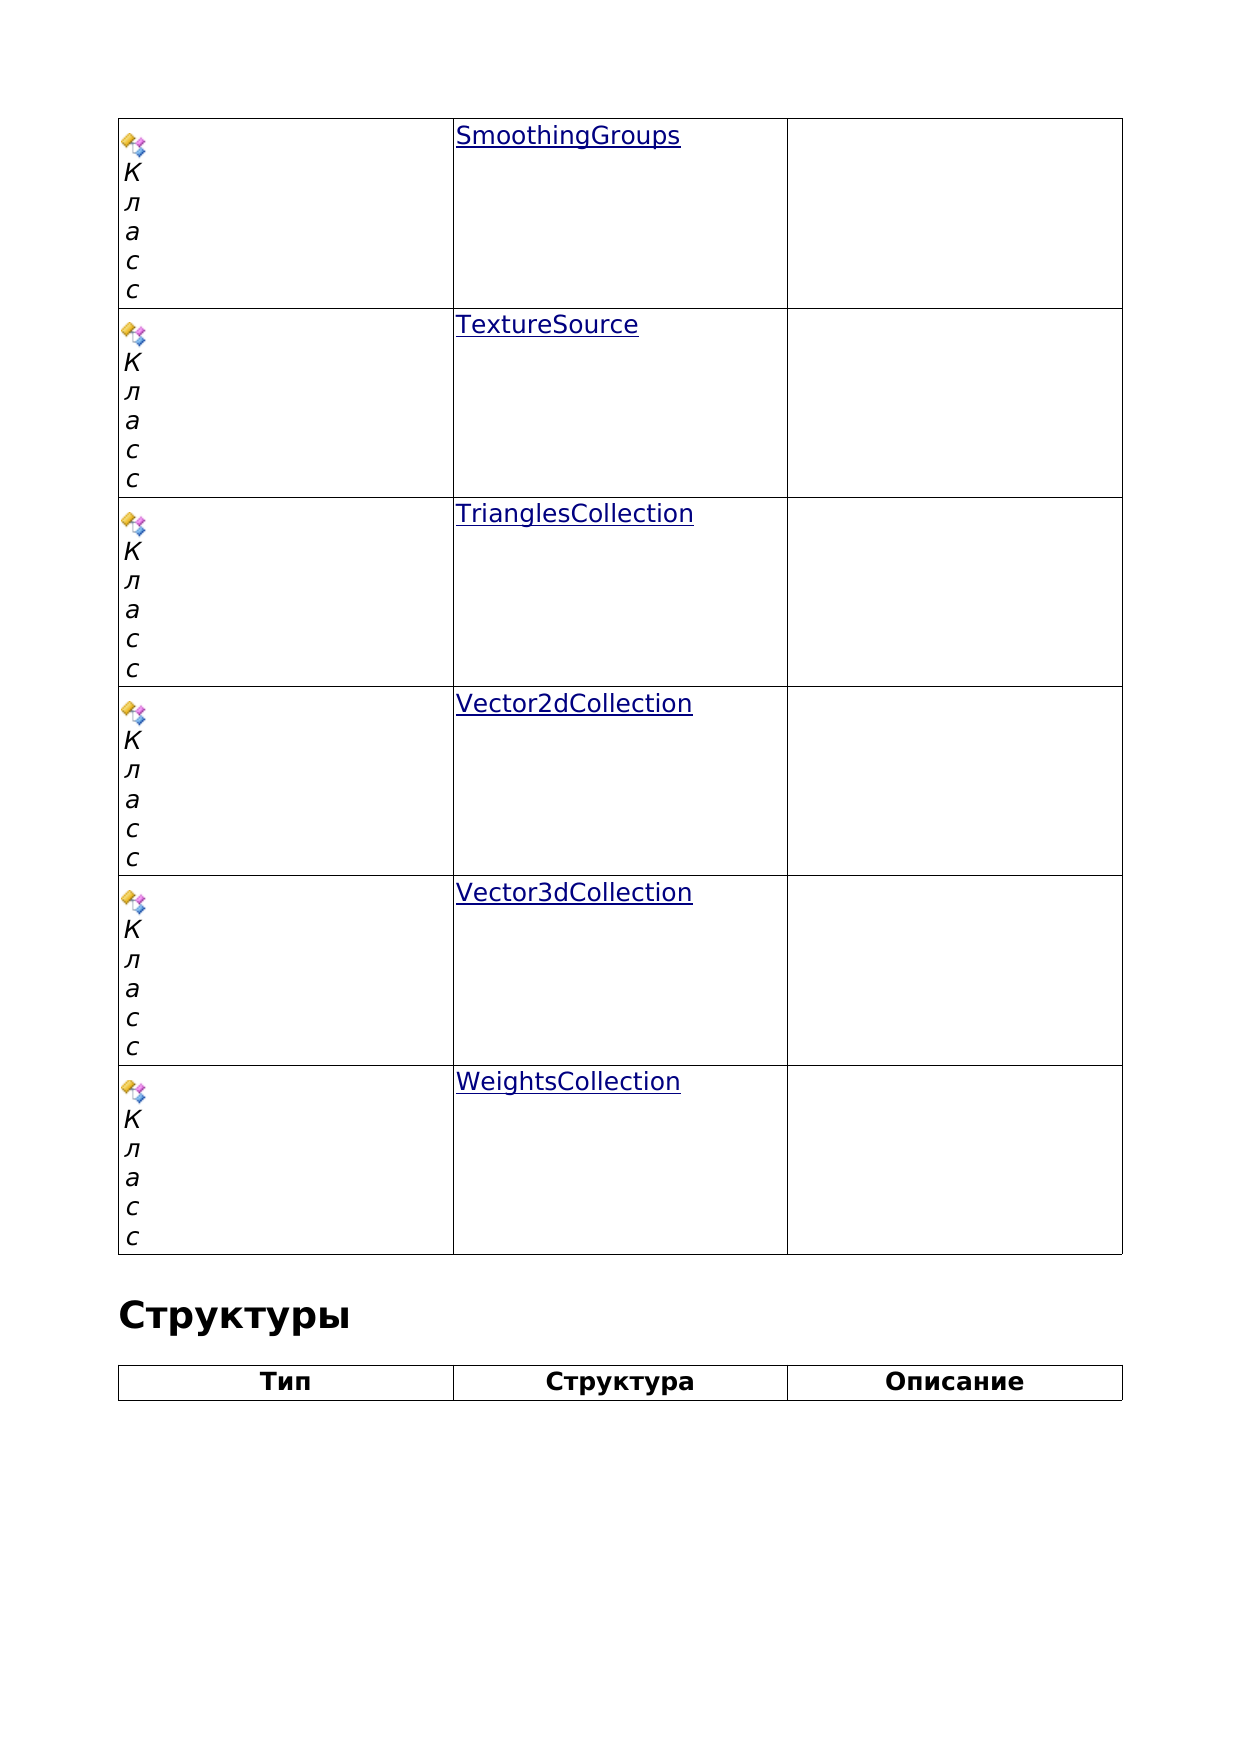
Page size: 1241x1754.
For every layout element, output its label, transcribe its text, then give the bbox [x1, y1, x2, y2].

table_cell [119, 1066, 453, 1254]
table_header Описание [788, 1366, 1122, 1400]
table_cell [119, 498, 453, 686]
picture [121, 322, 147, 348]
picture [121, 1080, 147, 1105]
picture [121, 701, 147, 727]
table_cell [788, 1066, 1122, 1254]
table_cell [788, 498, 1122, 686]
table_cell Vector3dCollection [454, 876, 787, 1064]
table_cell Vector2dCollection [454, 687, 787, 875]
table_cell WeightsCollection [454, 1066, 787, 1254]
table_cell [119, 687, 453, 875]
picture [121, 133, 147, 159]
table_cell TrianglesCollection [454, 498, 787, 686]
subtitle Структуры [118, 1294, 1122, 1337]
table_header Структура [454, 1366, 787, 1400]
table_cell [788, 876, 1122, 1064]
table_cell [788, 687, 1122, 875]
table_cell [788, 119, 1122, 307]
table_cell [119, 119, 453, 307]
table_cell TextureSource [454, 309, 787, 497]
table_cell [788, 309, 1122, 497]
table_header Тип [119, 1366, 453, 1400]
table_cell [119, 309, 453, 497]
picture [121, 890, 147, 916]
table_cell SmoothingGroups [454, 119, 787, 307]
picture [121, 512, 147, 538]
table_cell [119, 876, 453, 1064]
